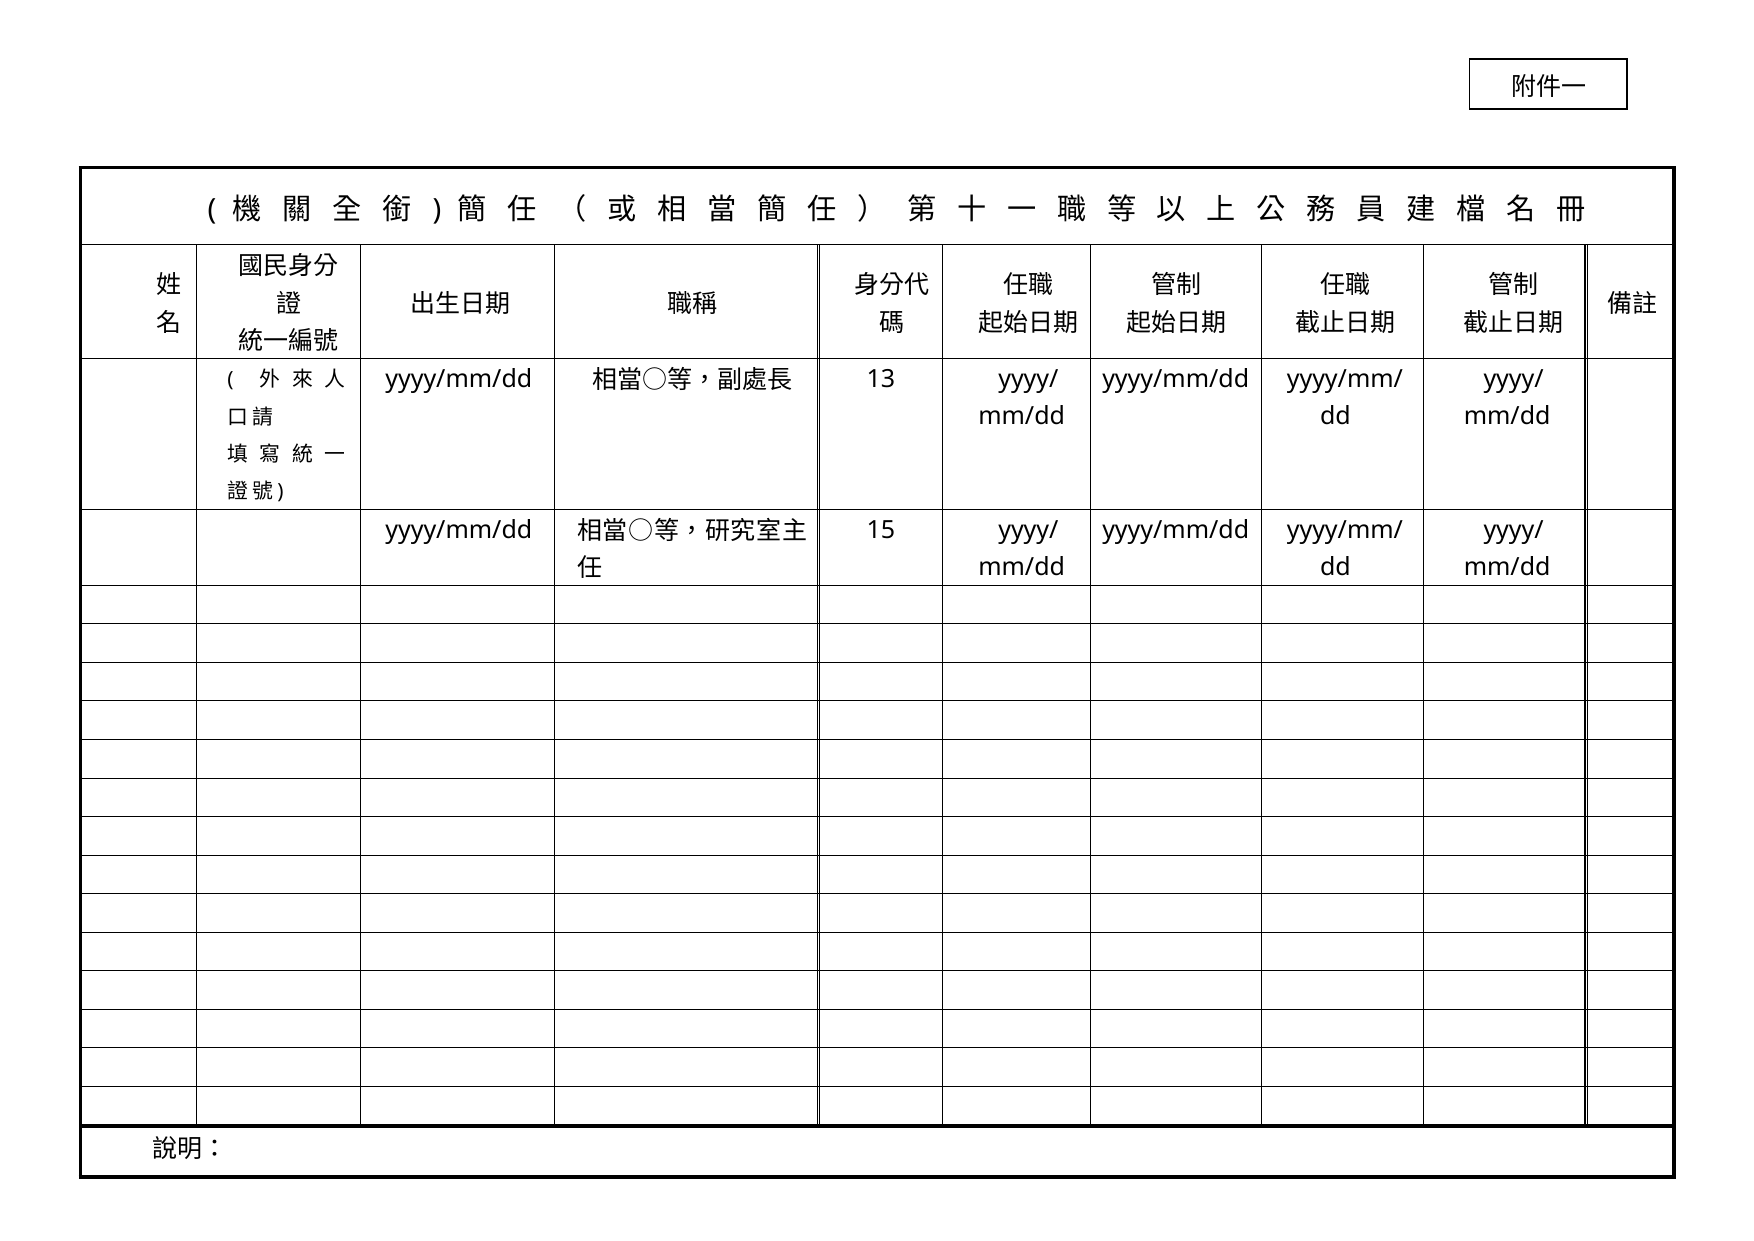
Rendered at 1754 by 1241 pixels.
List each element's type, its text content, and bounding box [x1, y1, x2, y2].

table_cell [1424, 1010, 1584, 1047]
table_cell [1424, 701, 1584, 739]
table_cell [361, 701, 554, 739]
table_cell [82, 817, 196, 854]
table_cell [361, 1010, 554, 1047]
table_cell [197, 740, 360, 777]
table_cell [1588, 971, 1672, 1009]
table_cell [197, 624, 360, 662]
table_cell 說明： [82, 1128, 1672, 1175]
table_cell [1262, 971, 1423, 1009]
table_cell [82, 510, 196, 585]
table_cell [361, 1048, 554, 1086]
table_cell [1262, 894, 1423, 932]
table_cell [943, 1010, 1090, 1047]
table_cell yyyy/mm/dd [1091, 359, 1261, 509]
table_cell [82, 586, 196, 623]
table_cell [82, 779, 196, 816]
table_cell [1091, 701, 1261, 739]
table_cell [197, 701, 360, 739]
table_cell [1588, 1048, 1672, 1086]
table_cell [1588, 586, 1672, 623]
table_cell [1091, 663, 1261, 700]
table_cell [820, 933, 942, 970]
table_cell [1262, 933, 1423, 970]
table_cell [943, 624, 1090, 662]
table_cell [943, 663, 1090, 700]
table_cell [1588, 740, 1672, 777]
table_cell [1091, 1087, 1261, 1124]
table_cell [943, 740, 1090, 777]
table_cell yyyy/mm/dd [1262, 510, 1423, 585]
table_cell [555, 586, 817, 623]
table_cell [1588, 510, 1672, 585]
table_cell [197, 933, 360, 970]
table_cell [1262, 701, 1423, 739]
table_cell [82, 359, 196, 509]
table_cell [361, 586, 554, 623]
table_cell [1588, 856, 1672, 893]
table_cell [361, 933, 554, 970]
table_cell [82, 624, 196, 662]
table_cell yyyy/mm/dd [361, 510, 554, 585]
table_cell [555, 1010, 817, 1047]
table_cell [1424, 933, 1584, 970]
table_cell [82, 1087, 196, 1124]
table_cell [1424, 663, 1584, 700]
table_cell [1262, 1087, 1423, 1124]
table_cell [361, 1087, 554, 1124]
table_cell [1588, 1087, 1672, 1124]
table_cell [943, 856, 1090, 893]
text 附件一 [1484, 66, 1612, 102]
table_cell [1588, 359, 1672, 509]
table_cell 任職 起始日期 [943, 245, 1090, 358]
table_cell [820, 1048, 942, 1086]
table_cell [820, 1010, 942, 1047]
table_cell [82, 856, 196, 893]
table_cell [1424, 740, 1584, 777]
table_header (機關全銜)簡任（或相當簡任）第十一職等以上公務員建檔名冊 [82, 169, 1672, 244]
table_cell [1262, 856, 1423, 893]
table_cell [1091, 1048, 1261, 1086]
table_cell [361, 894, 554, 932]
table_cell yyyy/mm/dd [1262, 359, 1423, 509]
table_cell [555, 1087, 817, 1124]
table_cell [555, 779, 817, 816]
table_cell [1588, 933, 1672, 970]
table_cell [555, 856, 817, 893]
table_cell (外來人口請 填寫統一證號) [197, 359, 360, 509]
table_cell [943, 971, 1090, 1009]
table_cell yyyy/mm/dd [943, 359, 1090, 509]
table_cell [943, 817, 1090, 854]
table_cell [82, 740, 196, 777]
table_cell 管制 起始日期 [1091, 245, 1261, 358]
table_cell [197, 510, 360, 585]
table_cell [820, 740, 942, 777]
table_cell [1424, 817, 1584, 854]
table_cell [555, 971, 817, 1009]
table_cell [1262, 779, 1423, 816]
table_cell [1262, 740, 1423, 777]
table_cell [820, 701, 942, 739]
table_cell [820, 817, 942, 854]
table_cell 相當○等，副處長 [555, 359, 817, 509]
table_cell yyyy/mm/dd [1424, 510, 1584, 585]
table_cell yyyy/mm/dd [361, 359, 554, 509]
table_cell [82, 663, 196, 700]
table_cell [197, 971, 360, 1009]
table_cell [1424, 894, 1584, 932]
table_cell [820, 856, 942, 893]
table_cell [1588, 817, 1672, 854]
table_cell [1091, 1010, 1261, 1047]
table_cell [82, 1048, 196, 1086]
table_cell 備註 [1588, 245, 1672, 358]
table_cell 出生日期 [361, 245, 554, 358]
table_cell [820, 624, 942, 662]
table_cell [361, 856, 554, 893]
table_cell [361, 971, 554, 1009]
table_cell [1262, 1048, 1423, 1086]
table_cell [1262, 586, 1423, 623]
table_cell [555, 894, 817, 932]
table_cell [943, 933, 1090, 970]
table_cell yyyy/mm/dd [1424, 359, 1584, 509]
table_cell [555, 663, 817, 700]
table_cell [1262, 1010, 1423, 1047]
table_cell 身分代碼 [820, 245, 942, 358]
table_cell [361, 740, 554, 777]
table_cell 相當○等，研究室主任 [555, 510, 817, 585]
table_cell [943, 701, 1090, 739]
table_cell [1262, 663, 1423, 700]
table_cell [943, 894, 1090, 932]
table_cell [197, 856, 360, 893]
table_cell 15 [820, 510, 942, 585]
table_cell [943, 1087, 1090, 1124]
table_cell yyyy/mm/dd [943, 510, 1090, 585]
table_cell [555, 624, 817, 662]
table_cell 任職 截止日期 [1262, 245, 1423, 358]
table_cell [1262, 624, 1423, 662]
table_cell [1588, 779, 1672, 816]
table_cell yyyy/mm/dd [1091, 510, 1261, 585]
table_cell [943, 1048, 1090, 1086]
table_cell [1424, 1087, 1584, 1124]
table_cell [361, 663, 554, 700]
table_cell [1588, 894, 1672, 932]
table_cell [820, 663, 942, 700]
table_cell [197, 779, 360, 816]
table_cell [555, 740, 817, 777]
table_cell [555, 933, 817, 970]
table_cell 國民身分證 統一編號 [197, 245, 360, 358]
table_cell [1091, 894, 1261, 932]
table_cell 管制 截止日期 [1424, 245, 1584, 358]
table_cell [361, 624, 554, 662]
table_cell [820, 894, 942, 932]
table_cell [943, 779, 1090, 816]
table_cell [82, 894, 196, 932]
table_cell [197, 1048, 360, 1086]
table_cell [1091, 856, 1261, 893]
table_cell [820, 971, 942, 1009]
table_cell [197, 1087, 360, 1124]
table_cell [820, 586, 942, 623]
table_cell [82, 933, 196, 970]
table_cell [197, 1010, 360, 1047]
table_cell [1424, 1048, 1584, 1086]
table_cell [1091, 624, 1261, 662]
table_cell [943, 586, 1090, 623]
table_cell [1424, 856, 1584, 893]
table_cell [1424, 624, 1584, 662]
table_cell [820, 779, 942, 816]
table_cell [1091, 817, 1261, 854]
table_cell [1091, 586, 1261, 623]
table_cell [1424, 779, 1584, 816]
table_cell [197, 586, 360, 623]
table_cell [555, 1048, 817, 1086]
table_cell [1588, 663, 1672, 700]
table_cell [1424, 586, 1584, 623]
table_cell [1091, 933, 1261, 970]
table_cell [1091, 971, 1261, 1009]
table_cell [82, 971, 196, 1009]
table_cell [1588, 701, 1672, 739]
table_cell 姓名 [82, 245, 196, 358]
table_cell [82, 1010, 196, 1047]
table_cell [361, 779, 554, 816]
table_cell [820, 1087, 942, 1124]
table_cell [197, 663, 360, 700]
table_cell [1091, 779, 1261, 816]
table_cell [555, 817, 817, 854]
table_cell [1262, 817, 1423, 854]
table_cell 職稱 [555, 245, 817, 358]
table_cell [361, 817, 554, 854]
table_cell [1588, 1010, 1672, 1047]
table_cell [1424, 971, 1584, 1009]
table_cell [82, 701, 196, 739]
table_cell [197, 894, 360, 932]
table_cell 13 [820, 359, 942, 509]
table_cell [555, 701, 817, 739]
table_cell [1091, 740, 1261, 777]
table_cell [1588, 624, 1672, 662]
table_cell [197, 817, 360, 854]
